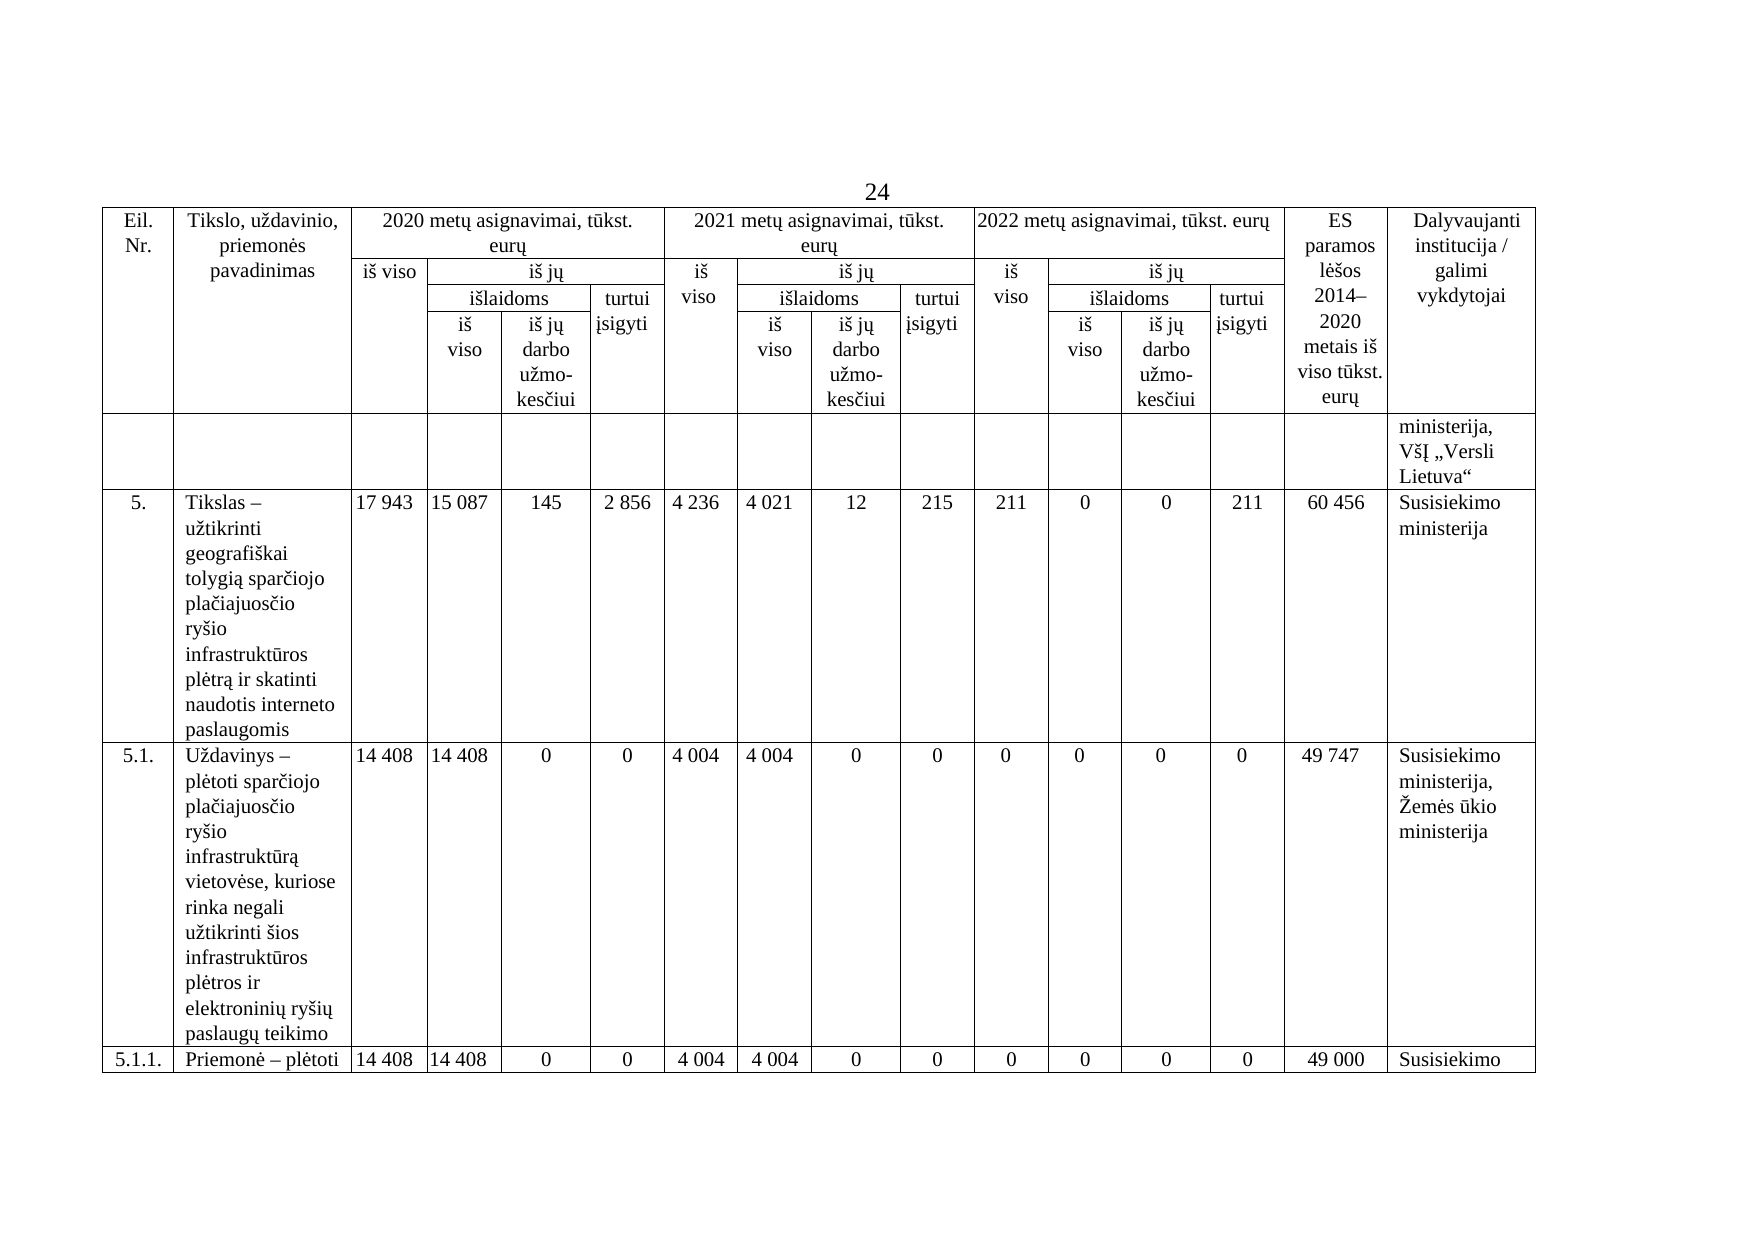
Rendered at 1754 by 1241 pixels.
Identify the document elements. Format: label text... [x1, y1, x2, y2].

table_cell Priemonė – plėtoti [174, 1047, 351, 1072]
table_cell [665, 414, 737, 489]
table_cell ministerija, VšĮ „Versli Lietuva“ [1388, 414, 1535, 489]
table_cell Tikslas – užtikrinti geografiškai tolygią sparčiojo plačiajuosčio ryšio infrastruktūros plėtrą ir skatinti naudotis interneto paslaugomis [174, 490, 351, 742]
table_header Dalyvaujanti institucija / galimi vykdytojai [1388, 208, 1535, 412]
table_header Tikslo, uždavinio, priemonės pavadinimas [174, 208, 351, 412]
table_cell [1211, 414, 1284, 489]
table_cell 0 [591, 1047, 664, 1072]
table_cell 0 [901, 743, 974, 1046]
table_cell turtui įsigyti [591, 285, 664, 412]
table_cell iš jų [428, 259, 664, 284]
table_cell [812, 414, 900, 489]
table_cell 0 [1122, 1047, 1210, 1072]
table_cell iš jų [1049, 259, 1284, 284]
table_cell 17 943 [352, 490, 427, 742]
table_cell 14 408 [352, 743, 427, 1046]
table_cell [103, 414, 173, 489]
table_cell iš viso [1049, 312, 1121, 412]
table_cell 14 408 [428, 743, 501, 1046]
table_cell Susisiekimo ministerija, Žemės ūkio ministerija [1388, 743, 1535, 1046]
table_cell 0 [591, 743, 664, 1046]
table_header ES paramos lėšos 2014–2020 metais iš viso tūkst. eurų [1285, 208, 1387, 412]
table_cell 2 856 [591, 490, 664, 742]
table_header 2020 metų asignavimai, tūkst. eurų [352, 208, 664, 258]
table_cell 5. [103, 490, 173, 742]
table_cell [428, 414, 501, 489]
table_cell [975, 414, 1048, 489]
table_cell 60 456 [1285, 490, 1387, 742]
table_cell 0 [1211, 743, 1284, 1046]
table_cell 0 [1049, 490, 1121, 742]
table_cell 5.1.1. [103, 1047, 173, 1072]
table_cell 15 087 [428, 490, 501, 742]
table_cell turtui įsigyti [901, 285, 974, 412]
table_cell 12 [812, 490, 900, 742]
table_cell [591, 414, 664, 489]
table_cell iš viso [352, 259, 427, 412]
table_cell 145 [502, 490, 590, 742]
table_cell [1285, 414, 1387, 489]
table_cell išlaidoms [738, 285, 900, 311]
table_cell iš jų darbo užmo-kesčiui [1122, 312, 1210, 412]
table_cell [502, 414, 590, 489]
table_cell 0 [502, 1047, 590, 1072]
table_header 2022 metų asignavimai, tūkst. eurų [975, 208, 1284, 258]
table_header Eil. Nr. [103, 208, 173, 412]
table_cell 4 004 [665, 743, 737, 1046]
table_cell Susisiekimo [1388, 1047, 1535, 1072]
table_cell [1122, 414, 1210, 489]
table_cell Uždavinys – plėtoti sparčiojo plačiajuosčio ryšio infrastruktūrą vietovėse, kuriose rinka negali užtikrinti šios infrastruktūros plėtros ir elektroninių ryšių paslaugų teikimo [174, 743, 351, 1046]
table_cell Susisiekimo ministerija [1388, 490, 1535, 742]
table_cell [174, 414, 351, 489]
table_cell 4 236 [665, 490, 737, 742]
table_cell 0 [1122, 743, 1210, 1046]
table_cell 0 [975, 743, 1048, 1046]
table_cell 211 [1211, 490, 1284, 742]
table_cell 4 021 [738, 490, 811, 742]
table_cell 215 [901, 490, 974, 742]
table_cell iš viso [738, 312, 811, 412]
table_cell 14 408 [352, 1047, 427, 1072]
table_cell iš viso [428, 312, 501, 412]
table_cell 14 408 [428, 1047, 501, 1072]
table_header 2021 metų asignavimai, tūkst. eurų [665, 208, 974, 258]
table_cell 0 [1211, 1047, 1284, 1072]
table_cell [738, 414, 811, 489]
table_cell 0 [1049, 743, 1121, 1046]
table_cell 4 004 [738, 743, 811, 1046]
table_cell 0 [1049, 1047, 1121, 1072]
table_cell 4 004 [665, 1047, 737, 1072]
table_cell iš viso [975, 259, 1048, 412]
table_cell [901, 414, 974, 489]
table_cell 0 [502, 743, 590, 1046]
table_cell išlaidoms [428, 285, 590, 311]
table_cell turtui įsigyti [1211, 285, 1284, 412]
table_cell išlaidoms [1049, 285, 1210, 311]
table_cell 4 004 [738, 1047, 811, 1072]
table_cell [352, 414, 427, 489]
table_cell 5.1. [103, 743, 173, 1046]
table_cell 0 [975, 1047, 1048, 1072]
table_cell 0 [812, 1047, 900, 1072]
table_cell iš jų darbo užmo-kesčiui [502, 312, 590, 412]
table_cell [1049, 414, 1121, 489]
table_cell 0 [812, 743, 900, 1046]
table_cell iš jų [738, 259, 974, 284]
table_cell iš jų darbo užmo-kesčiui [812, 312, 900, 412]
table_cell iš viso [665, 259, 737, 412]
table_cell 0 [1122, 490, 1210, 742]
table_cell 0 [901, 1047, 974, 1072]
table_cell 49 000 [1285, 1047, 1387, 1072]
table_cell 211 [975, 490, 1048, 742]
table_cell 49 747 [1285, 743, 1387, 1046]
